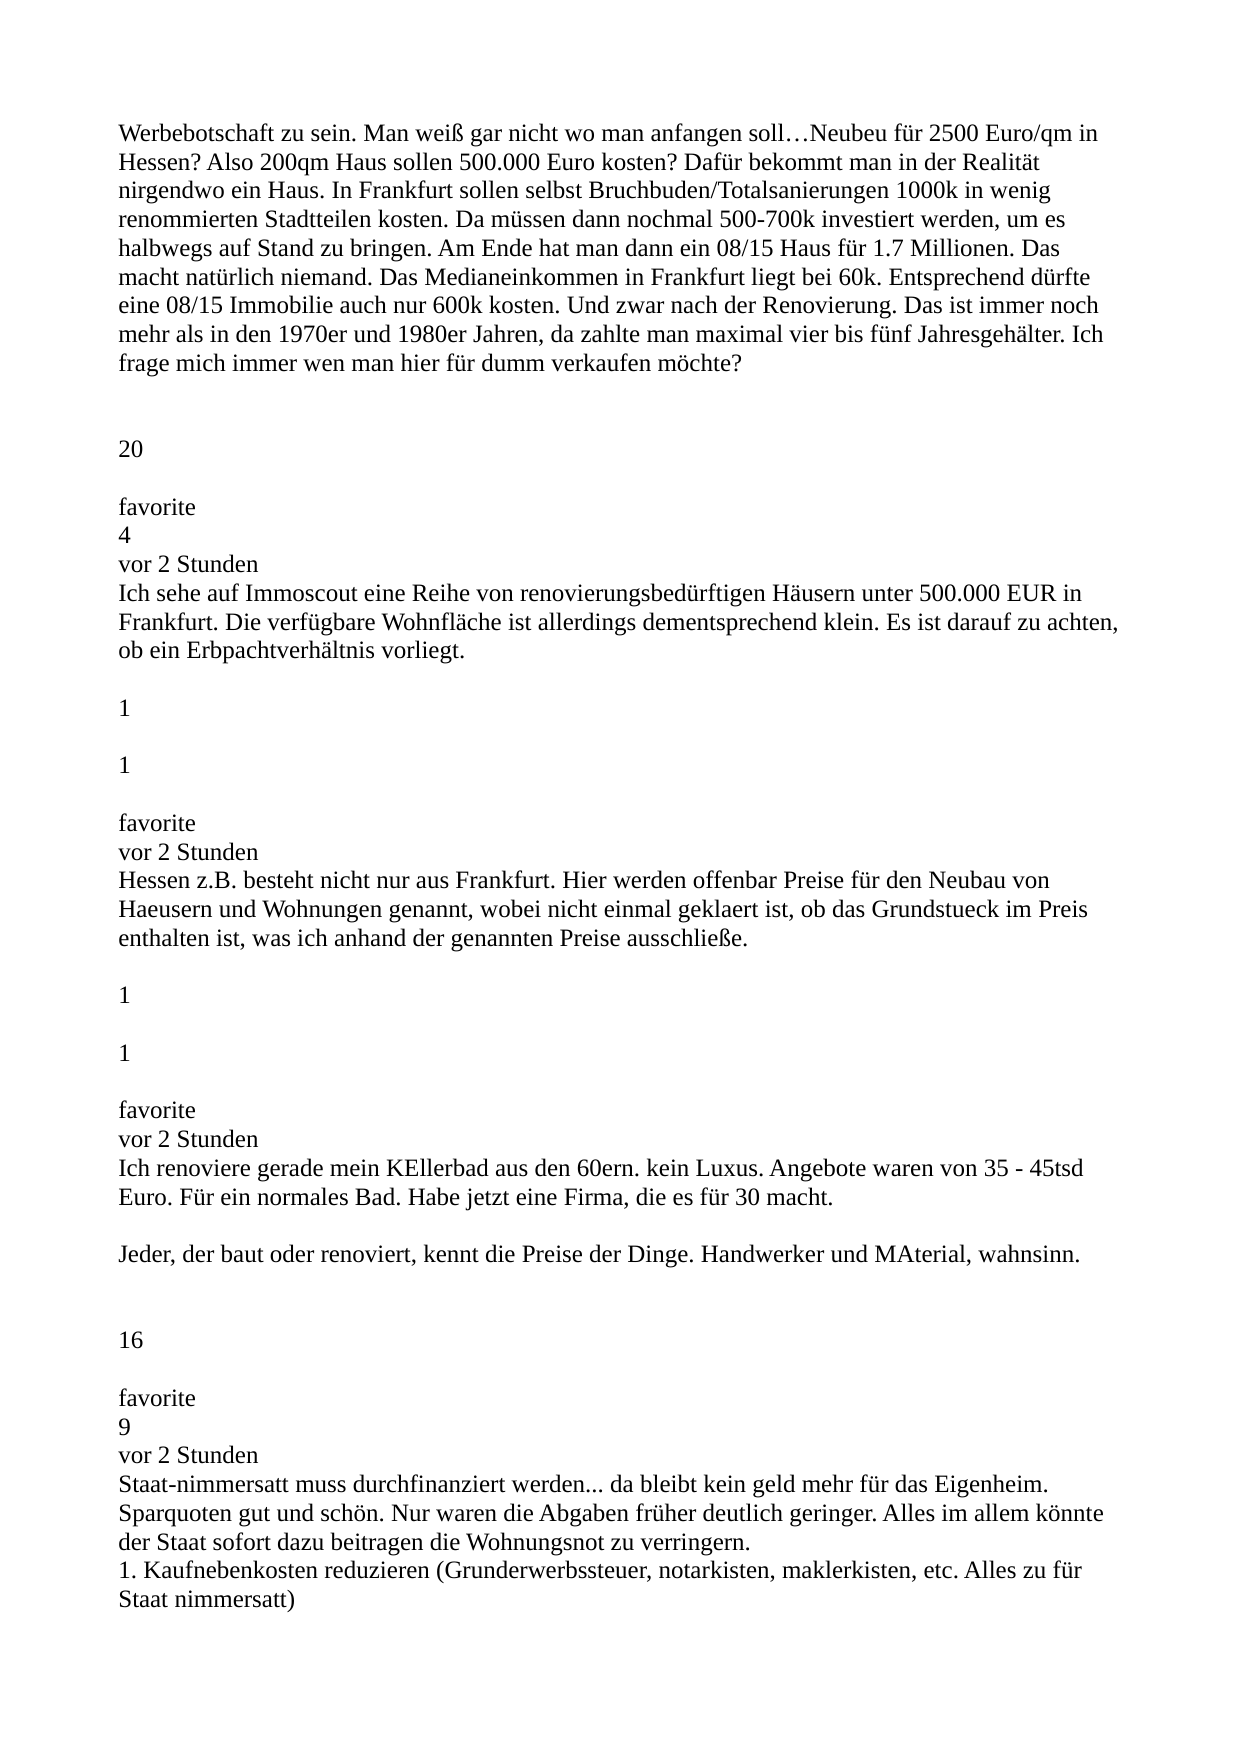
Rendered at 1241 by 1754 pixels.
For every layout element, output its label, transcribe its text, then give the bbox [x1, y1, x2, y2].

text 1 [118, 1038, 1122, 1067]
text favorite [118, 808, 1122, 837]
text vor 2 Stunden [118, 1441, 1122, 1469]
text 20 [118, 434, 1122, 463]
text vor 2 Stunden [118, 1124, 1122, 1153]
text 1 [118, 693, 1122, 722]
text 1 [118, 981, 1122, 1009]
text vor 2 Stunden [118, 549, 1122, 578]
text Jeder, der baut oder renoviert, kennt die Preise der Dinge. Handwerker und MAterial, wahnsinn. [118, 1239, 1122, 1268]
text Ich renoviere gerade mein KEllerbad aus den 60ern. kein Luxus. Angebote waren von 35 - 45tsd Euro. Für ein normales Bad. Habe jetzt eine Firma, die es für 30 macht. [118, 1153, 1122, 1211]
text favorite [118, 1096, 1122, 1124]
text Sparquoten gut und schön. Nur waren die Abgaben früher deutlich geringer. Alles im allem könnte der Staat sofort dazu beitragen die Wohnungsnot zu verringern. [118, 1498, 1122, 1556]
text 1. Kaufnebenkosten reduzieren (Grunderwerbssteuer, notarkisten, maklerkisten, etc. Alles zu für Staat nimmersatt) [118, 1556, 1122, 1613]
text vor 2 Stunden [118, 837, 1122, 866]
text 9 [118, 1412, 1122, 1441]
text Staat-nimmersatt muss durchfinanziert werden... da bleibt kein geld mehr für das Eigenheim. [118, 1469, 1122, 1498]
text Werbebotschaft zu sein. Man weiß gar nicht wo man anfangen soll…Neubeu für 2500 Euro/qm in Hessen? Also 200qm Haus sollen 500.000 Euro kosten? Dafür bekommt man in der Realität nirgendwo ein Haus. In Frankfurt sollen selbst Bruchbuden/Totalsanierungen 1000k in wenig renommierten Stadtteilen kosten. Da müssen dann nochmal 500-700k investiert werden, um es halbwegs auf Stand zu bringen. Am Ende hat man dann ein 08/15 Haus für 1.7 Millionen. Das macht natürlich niemand. Das Medianeinkommen in Frankfurt liegt bei 60k. Entsprechend dürfte eine 08/15 Immobilie auch nur 600k kosten. Und zwar nach der Renovierung. Das ist immer noch mehr als in den 1970er und 1980er Jahren, da zahlte man maximal vier bis fünf Jahresgehälter. Ich frage mich immer wen man hier für dumm verkaufen möchte? [118, 118, 1122, 377]
text favorite [118, 492, 1122, 521]
text favorite [118, 1383, 1122, 1412]
text 1 [118, 751, 1122, 779]
text 4 [118, 521, 1122, 549]
text Ich sehe auf Immoscout eine Reihe von renovierungsbedürftigen Häusern unter 500.000 EUR in Frankfurt. Die verfügbare Wohnfläche ist allerdings dementsprechend klein. Es ist darauf zu achten, ob ein Erbpachtverhältnis vorliegt. [118, 578, 1122, 664]
text 16 [118, 1326, 1122, 1354]
text Hessen z.B. besteht nicht nur aus Frankfurt. Hier werden offenbar Preise für den Neubau von Haeusern und Wohnungen genannt, wobei nicht einmal geklaert ist, ob das Grundstueck im Preis enthalten ist, was ich anhand der genannten Preise ausschließe. [118, 866, 1122, 952]
